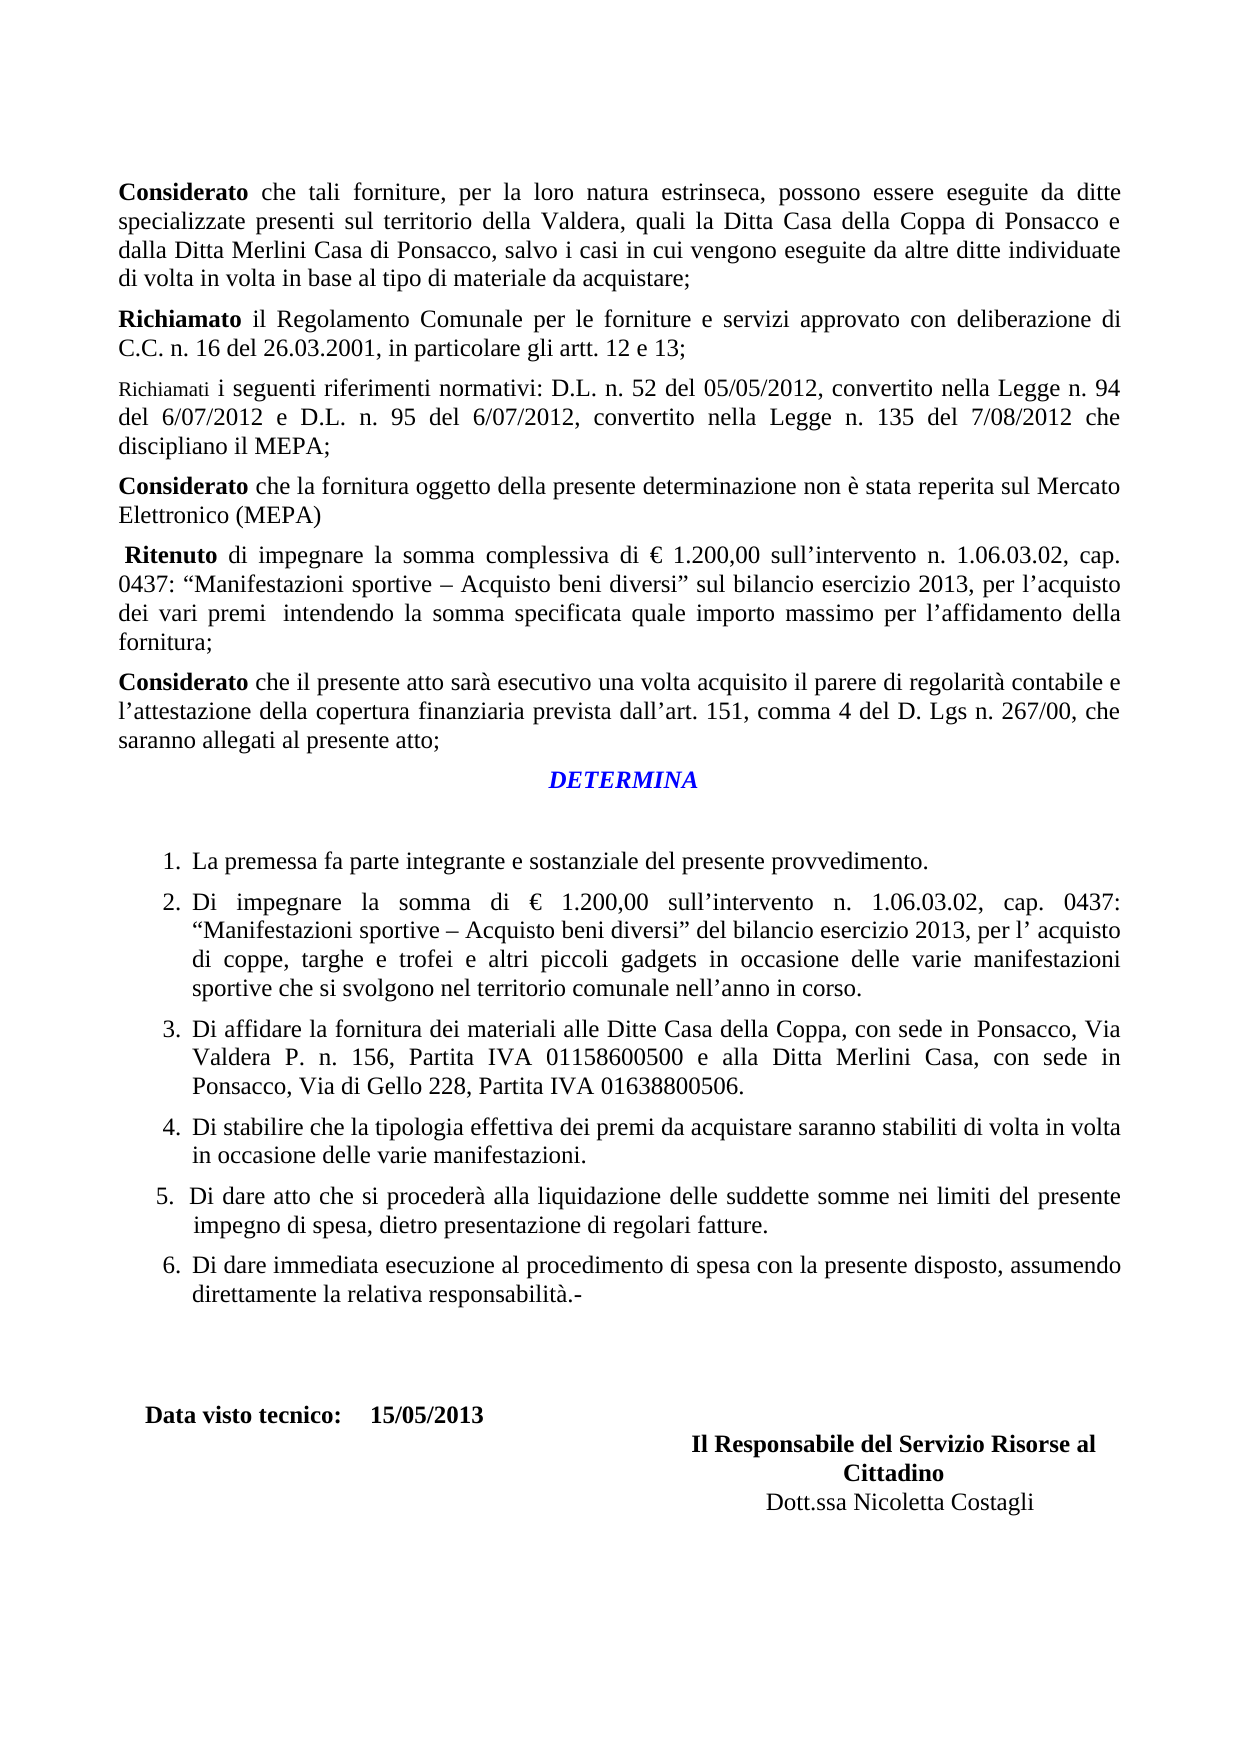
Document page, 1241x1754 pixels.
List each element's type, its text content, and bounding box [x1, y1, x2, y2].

table_cell Dott.ssa Nicoletta Costagli [669, 1487, 1119, 1516]
table_cell Il Responsabile del Servizio Risorse al Cittadino [669, 1429, 1119, 1487]
text 5. Di dare atto che si procederà alla liquidazione delle suddette somme nei limiti del presente impegno di spesa, dietro presentazione di regolari fatture. [156, 1181, 1122, 1238]
text Considerato che il presente atto sarà esecutivo una volta acquisito il parere di regolarità contabile e l’attestazione della copertura finanziaria prevista dall’art. 151, comma 4 del D. Lgs n. 267/00, che saranno allegati al presente atto; [118, 667, 1122, 753]
text Richiamato il Regolamento Comunale per le forniture e servizi approvato con deliberazione di C.C. n. 16 del 26.03.2001, in particolare gli artt. 12 e 13; [118, 304, 1122, 361]
list La premessa fa parte integrante e sostanziale del presente provvedimento. [162, 846, 1122, 875]
table_cell [119, 1487, 362, 1516]
text Richiamati i seguenti riferimenti normativi: D.L. n. 52 del 05/05/2012, convertito nella Legge n. 94 del 6/07/2012 e D.L. n. 95 del 6/07/2012, convertito nella Legge n. 135 del 7/08/2012 che discipliano il MEPA; [118, 373, 1122, 459]
list Di stabilire che la tipologia effettiva dei premi da acquistare saranno stabiliti di volta in volta in occasione delle varie manifestazioni. [162, 1112, 1122, 1169]
text Considerato che la fornitura oggetto della presente determinazione non è stata reperita sul Mercato Elettronico (MEPA) [118, 471, 1122, 529]
table_cell [363, 1487, 668, 1516]
table_cell [119, 1429, 362, 1487]
table_header 15/05/2013 [363, 1401, 668, 1429]
table_cell [363, 1429, 668, 1487]
list Di affidare la fornitura dei materiali alle Ditte Casa della Coppa, con sede in Ponsacco, Via Valdera P. n. 156, Partita IVA 01158600500 e alla Ditta Merlini Casa, con sede in Ponsacco, Via di Gello 228, Partita IVA 01638800506. [162, 1014, 1122, 1100]
text Ritenuto di impegnare la somma complessiva di € 1.200,00 sull’intervento n. 1.06.03.02, cap. 0437: “Manifestazioni sportive – Acquisto beni diversi” sul bilancio esercizio 2013, per l’acquisto dei vari premi intendendo la somma specificata quale importo massimo per l’affidamento della fornitura; [118, 541, 1122, 656]
subtitle DETERMINA [118, 765, 1122, 794]
text Considerato che tali forniture, per la loro natura estrinseca, possono essere eseguite da ditte specializzate presenti sul territorio della Valdera, quali la Ditta Casa della Coppa di Ponsacco e dalla Ditta Merlini Casa di Ponsacco, salvo i casi in cui vengono eseguite da altre ditte individuate di volta in volta in base al tipo di materiale da acquistare; [118, 177, 1122, 292]
table_header Data visto tecnico: [119, 1401, 362, 1429]
table_header [669, 1401, 1119, 1429]
list Di impegnare la somma di € 1.200,00 sull’intervento n. 1.06.03.02, cap. 0437: “Manifestazioni sportive – Acquisto beni diversi” del bilancio esercizio 2013, per l’ acquisto di coppe, targhe e trofei e altri piccoli gadgets in occasione delle varie manifestazioni sportive che si svolgono nel territorio comunale nell’anno in corso. [162, 887, 1122, 1002]
list Di dare immediata esecuzione al procedimento di spesa con la presente disposto, assumendo direttamente la relativa responsabilità.- [162, 1250, 1122, 1308]
